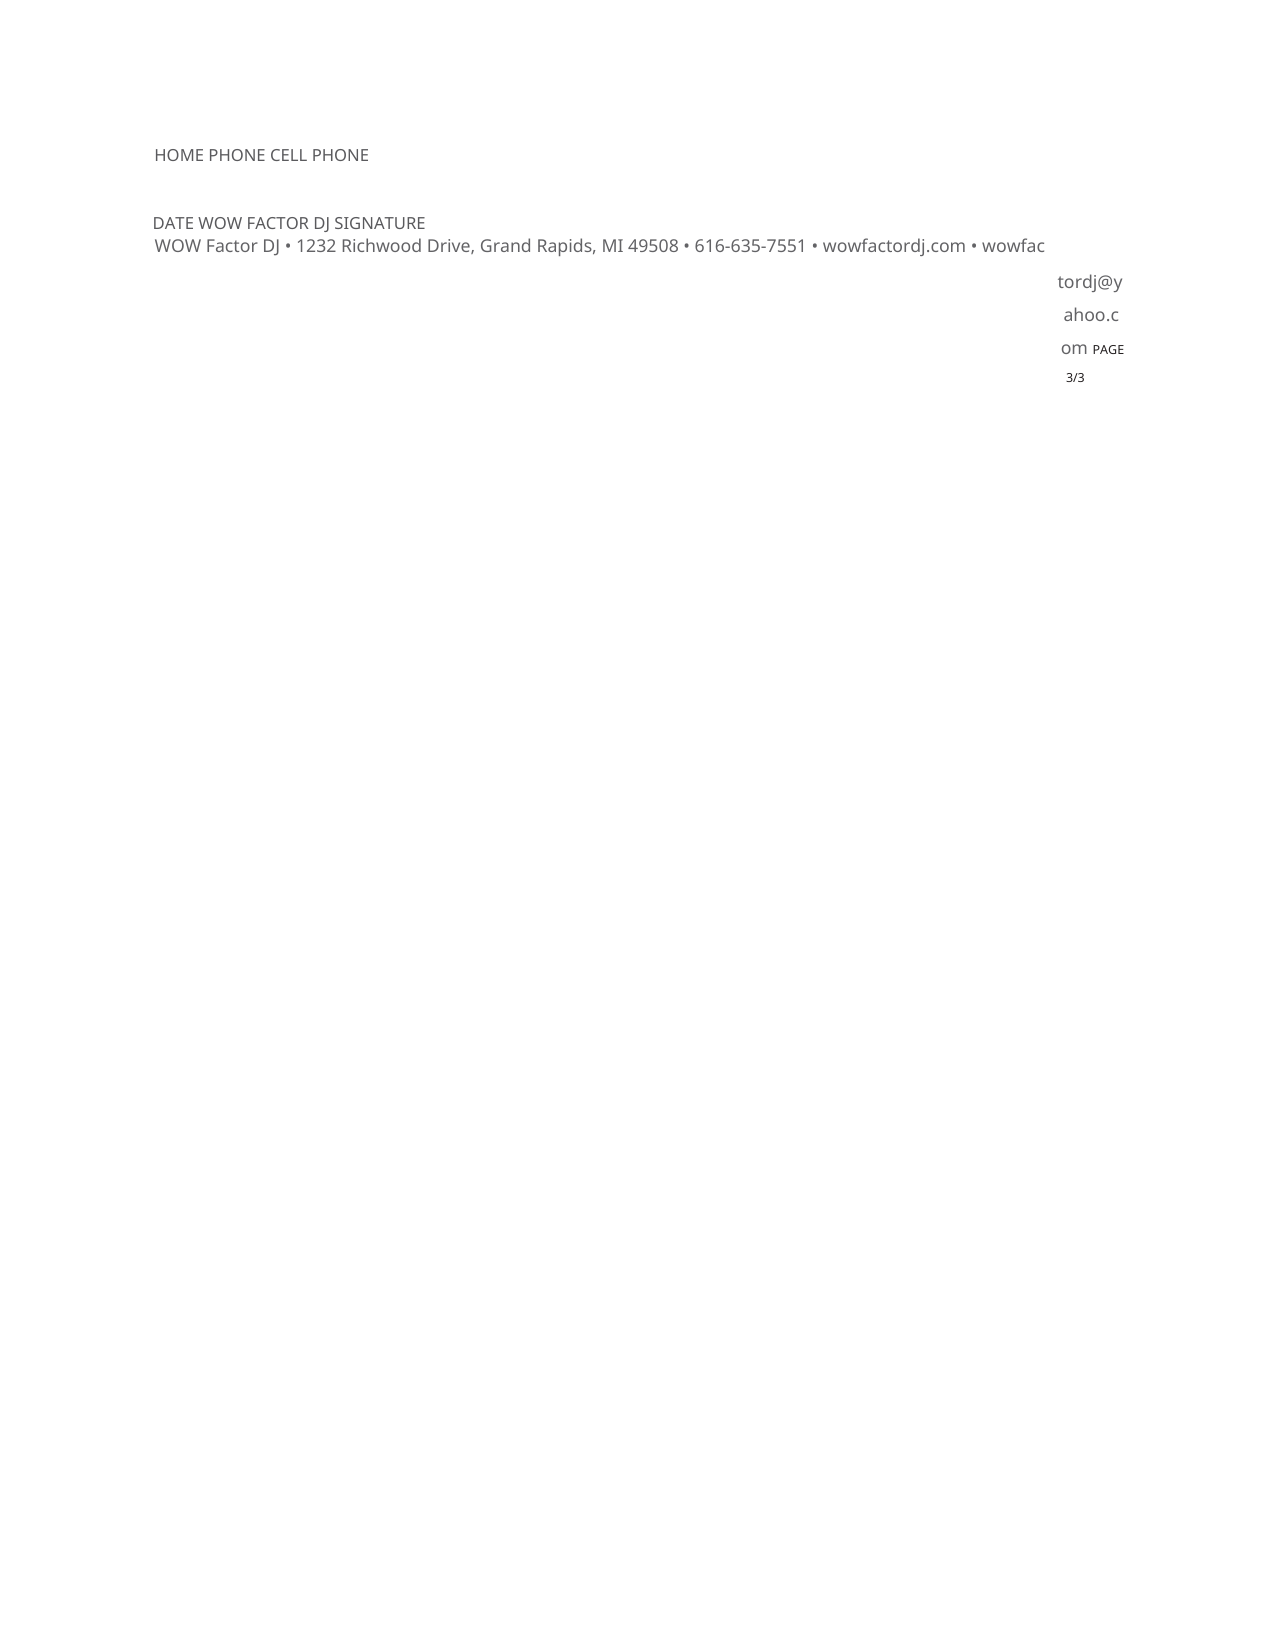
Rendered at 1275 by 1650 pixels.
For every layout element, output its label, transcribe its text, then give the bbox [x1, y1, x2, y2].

text DATE WOW FACTOR DJ SIGNATURE [152, 211, 1134, 234]
text om PAGE [149, 335, 1124, 359]
text tordj@y [149, 269, 1122, 293]
text WOW Factor DJ • 1232 Richwood Drive, Grand Rapids, MI 49508 • 616-635-7551 • wowfactordj.com • wowfac [154, 234, 1123, 258]
text ahoo.c [149, 302, 1119, 326]
text HOME PHONE CELL PHONE [154, 143, 1134, 166]
text 3/3 [149, 369, 1084, 386]
